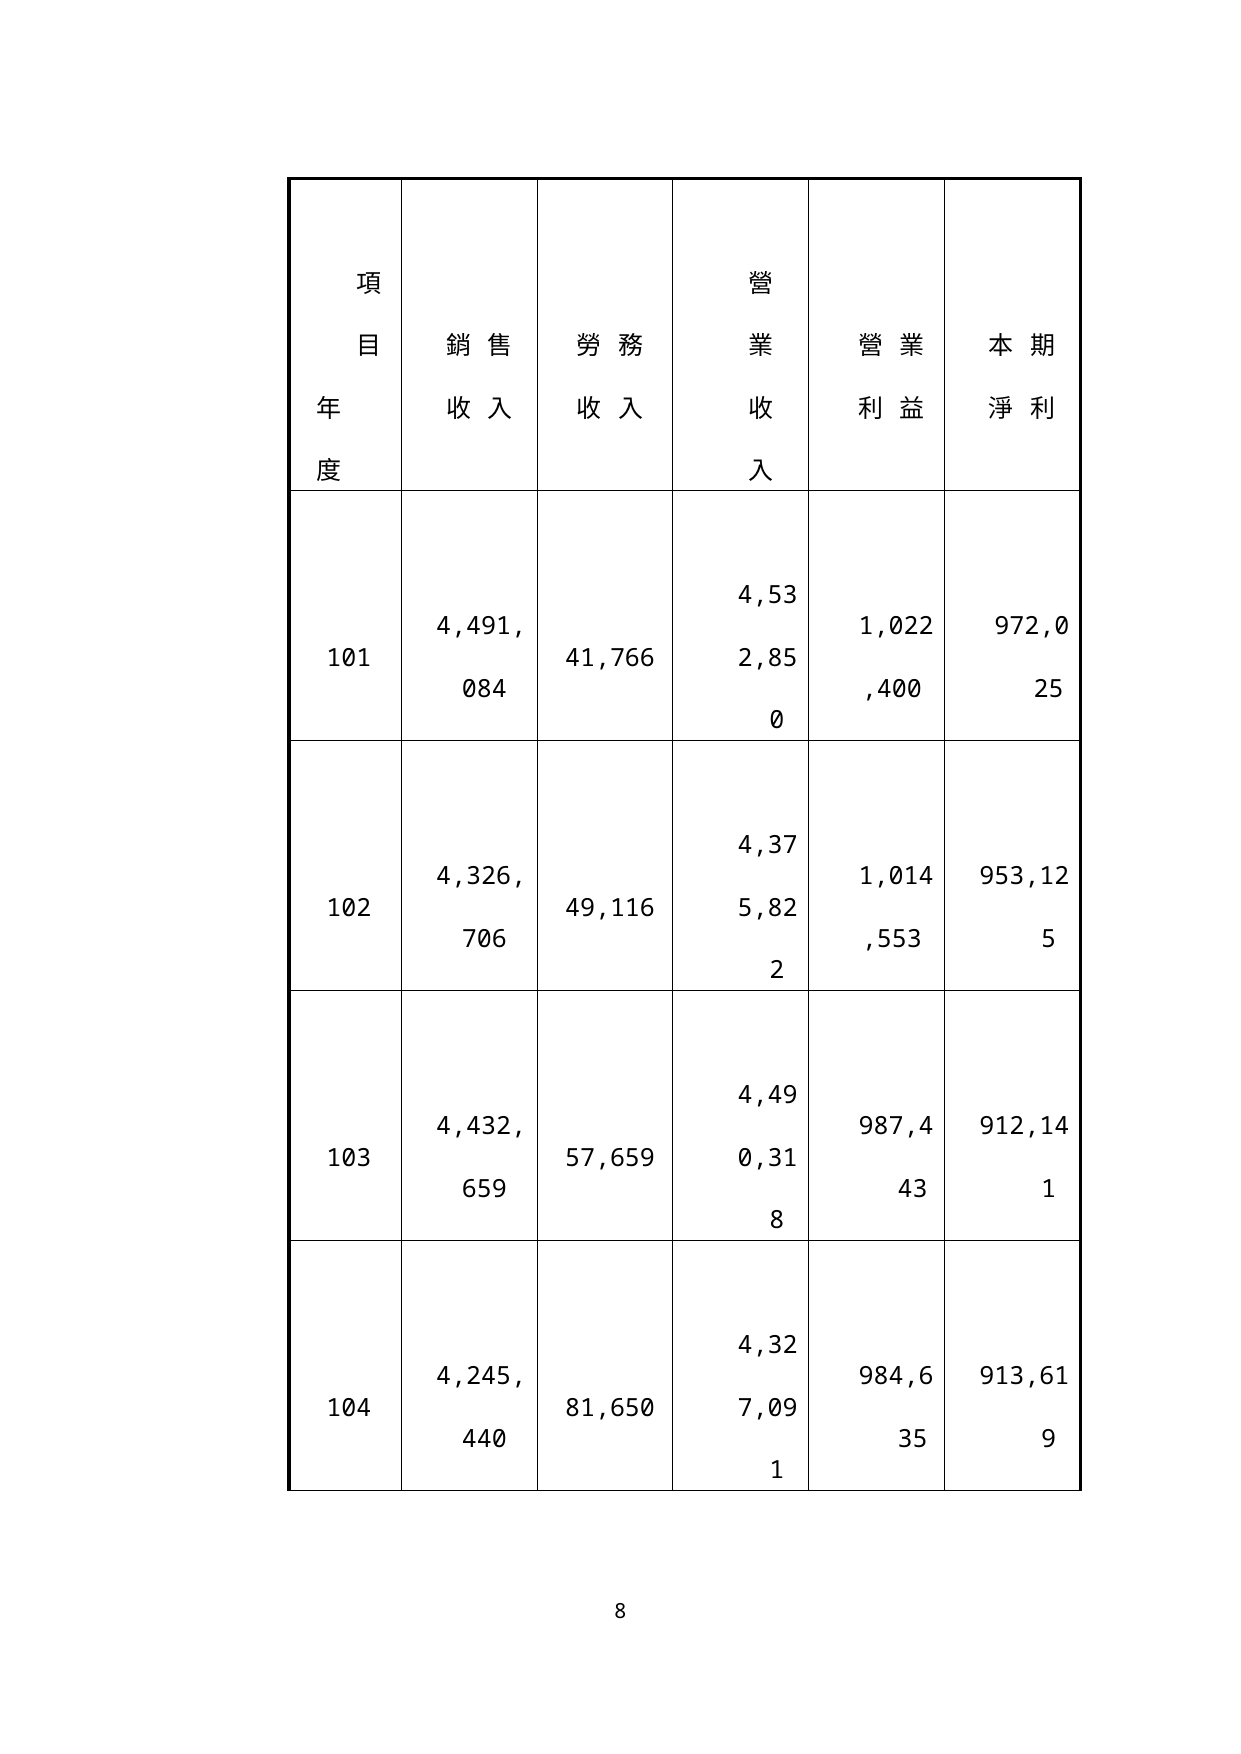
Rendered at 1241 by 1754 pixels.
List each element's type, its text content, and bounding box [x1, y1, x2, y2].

table_cell 103 [291, 991, 401, 1240]
table_cell 1,014,553 [809, 741, 944, 990]
table_header 項目 年度 [291, 180, 401, 490]
table_cell 4,532,850 [673, 491, 808, 740]
table_cell 1,022,400 [809, 491, 944, 740]
table_header 銷售收入 [402, 180, 537, 490]
table_cell 984,635 [809, 1241, 944, 1490]
table_cell 972,025 [945, 491, 1079, 740]
table_cell 4,245,440 [402, 1241, 537, 1490]
table_cell 4,432,659 [402, 991, 537, 1240]
table_header 營業收入 [673, 180, 808, 490]
table_cell 4,326,706 [402, 741, 537, 990]
table_cell 4,490,318 [673, 991, 808, 1240]
table_cell 102 [291, 741, 401, 990]
table_cell 4,375,822 [673, 741, 808, 990]
table_cell 101 [291, 491, 401, 740]
table_cell 953,125 [945, 741, 1079, 990]
table_cell 987,443 [809, 991, 944, 1240]
table_header 營業利益 [809, 180, 944, 490]
table_cell 4,491,084 [402, 491, 537, 740]
table_cell 57,659 [538, 991, 672, 1240]
table_cell 49,116 [538, 741, 672, 990]
table_cell 912,141 [945, 991, 1079, 1240]
table_cell 913,619 [945, 1241, 1079, 1490]
table_cell 104 [291, 1241, 401, 1490]
table_cell 4,327,091 [673, 1241, 808, 1490]
table_cell 41,766 [538, 491, 672, 740]
table_cell 81,650 [538, 1241, 672, 1490]
table_header 本期淨利 [945, 180, 1079, 490]
table_header 勞務收入 [538, 180, 672, 490]
